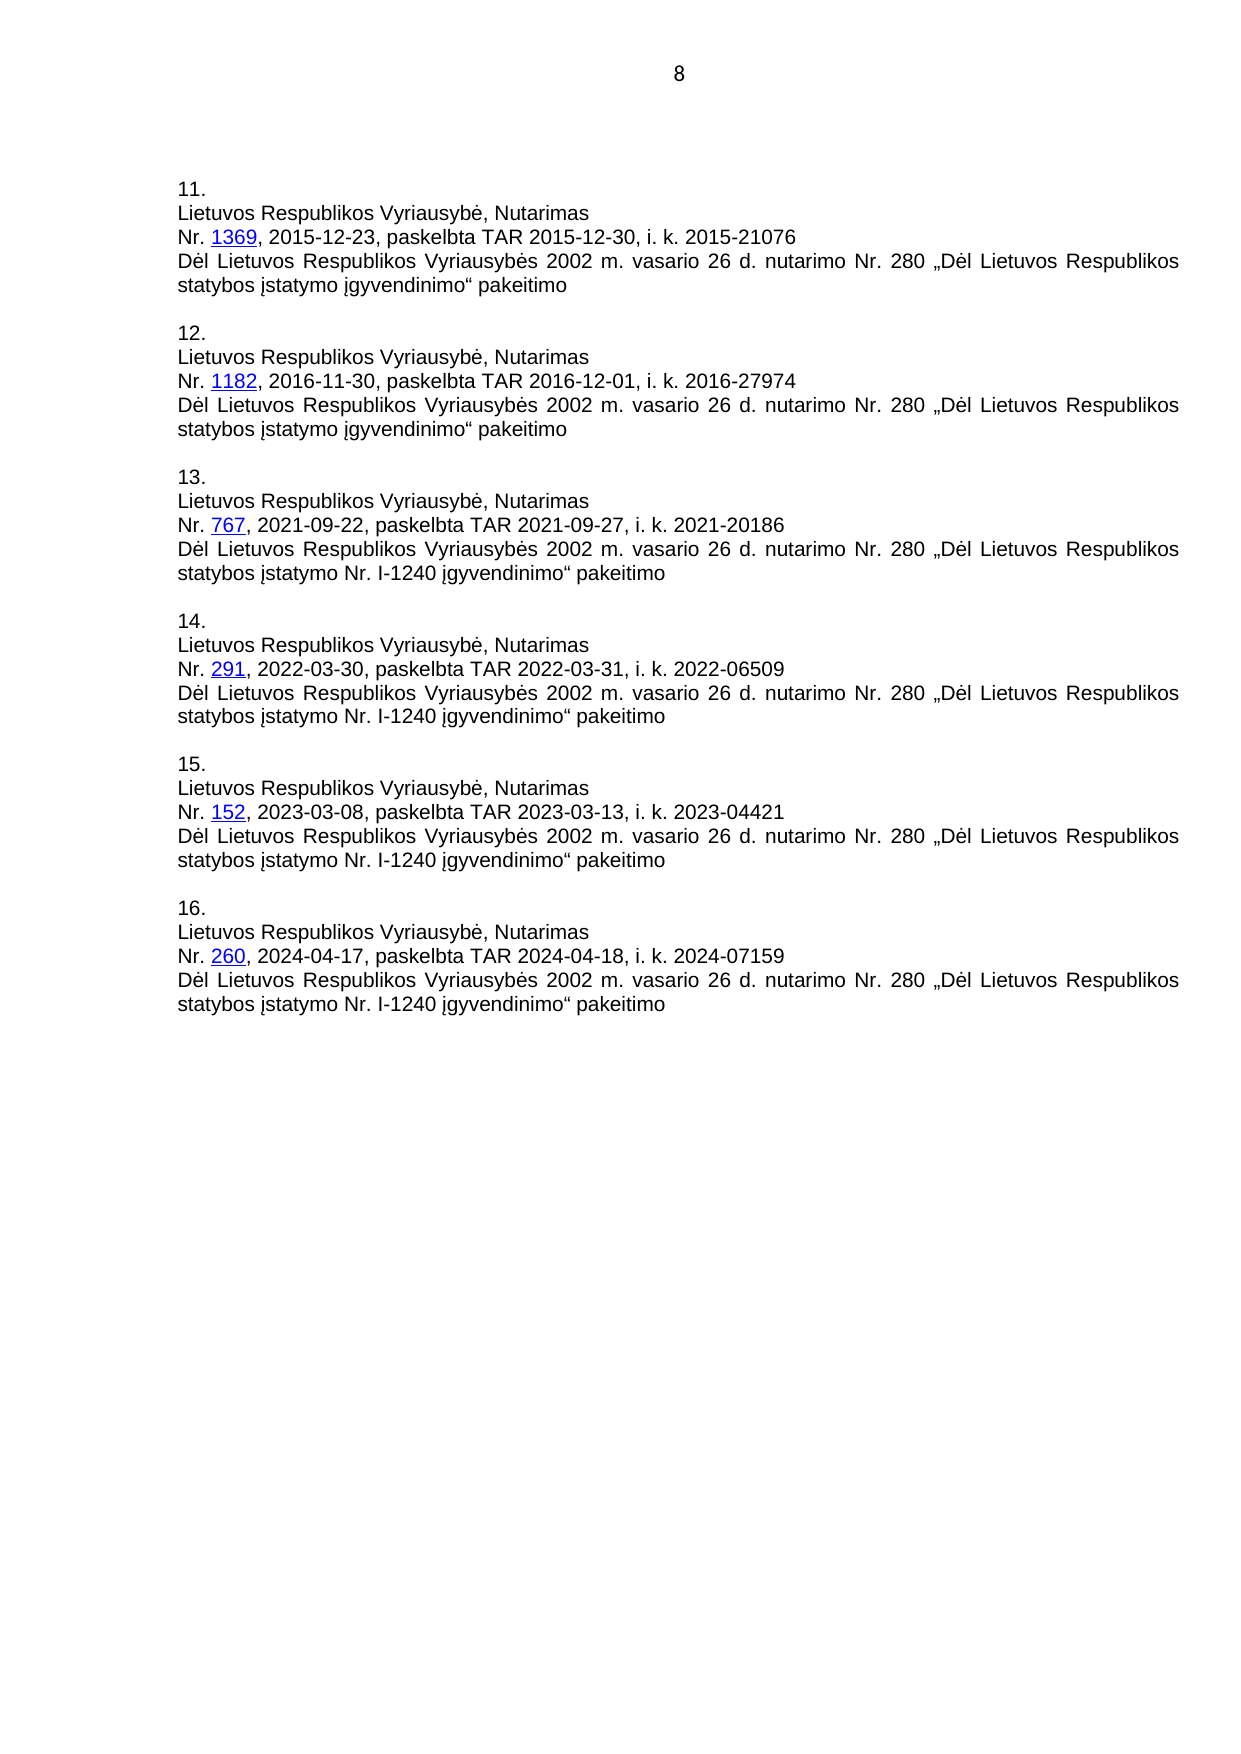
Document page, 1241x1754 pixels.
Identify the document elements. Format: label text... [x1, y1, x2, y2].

text Dėl Lietuvos Respublikos Vyriausybės 2002 m. vasario 26 d. nutarimo Nr. 280 „Dėl Lietuvos Respublikos statybos įstatymo įgyvendinimo“ pakeitimo [177, 249, 1181, 297]
text 11. [177, 177, 1181, 201]
text Lietuvos Respublikos Vyriausybė, Nutarimas [177, 776, 1181, 800]
text Lietuvos Respublikos Vyriausybė, Nutarimas [177, 489, 1181, 513]
text Nr. 291, 2022-03-30, paskelbta TAR 2022-03-31, i. k. 2022-06509 [177, 656, 1181, 680]
text Dėl Lietuvos Respublikos Vyriausybės 2002 m. vasario 26 d. nutarimo Nr. 280 „Dėl Lietuvos Respublikos statybos įstatymo Nr. I-1240 įgyvendinimo“ pakeitimo [177, 680, 1181, 728]
text 15. [177, 752, 1181, 776]
text 16. [177, 896, 1181, 920]
text Lietuvos Respublikos Vyriausybė, Nutarimas [177, 920, 1181, 944]
text Lietuvos Respublikos Vyriausybė, Nutarimas [177, 345, 1181, 369]
text 13. [177, 465, 1181, 489]
text Dėl Lietuvos Respublikos Vyriausybės 2002 m. vasario 26 d. nutarimo Nr. 280 „Dėl Lietuvos Respublikos statybos įstatymo Nr. I-1240 įgyvendinimo“ pakeitimo [177, 537, 1181, 584]
text Dėl Lietuvos Respublikos Vyriausybės 2002 m. vasario 26 d. nutarimo Nr. 280 „Dėl Lietuvos Respublikos statybos įstatymo Nr. I-1240 įgyvendinimo“ pakeitimo [177, 824, 1181, 872]
text Nr. 767, 2021-09-22, paskelbta TAR 2021-09-27, i. k. 2021-20186 [177, 513, 1181, 537]
text Dėl Lietuvos Respublikos Vyriausybės 2002 m. vasario 26 d. nutarimo Nr. 280 „Dėl Lietuvos Respublikos statybos įstatymo įgyvendinimo“ pakeitimo [177, 393, 1181, 441]
text Nr. 1369, 2015-12-23, paskelbta TAR 2015-12-30, i. k. 2015-21076 [177, 225, 1181, 249]
text Nr. 152, 2023-03-08, paskelbta TAR 2023-03-13, i. k. 2023-04421 [177, 800, 1181, 824]
text Lietuvos Respublikos Vyriausybė, Nutarimas [177, 632, 1181, 656]
text 14. [177, 608, 1181, 632]
text Dėl Lietuvos Respublikos Vyriausybės 2002 m. vasario 26 d. nutarimo Nr. 280 „Dėl Lietuvos Respublikos statybos įstatymo Nr. I-1240 įgyvendinimo“ pakeitimo [177, 968, 1181, 1016]
text Nr. 1182, 2016-11-30, paskelbta TAR 2016-12-01, i. k. 2016-27974 [177, 369, 1181, 393]
text 12. [177, 321, 1181, 345]
text Lietuvos Respublikos Vyriausybė, Nutarimas [177, 201, 1181, 225]
text Nr. 260, 2024-04-17, paskelbta TAR 2024-04-18, i. k. 2024-07159 [177, 944, 1181, 968]
